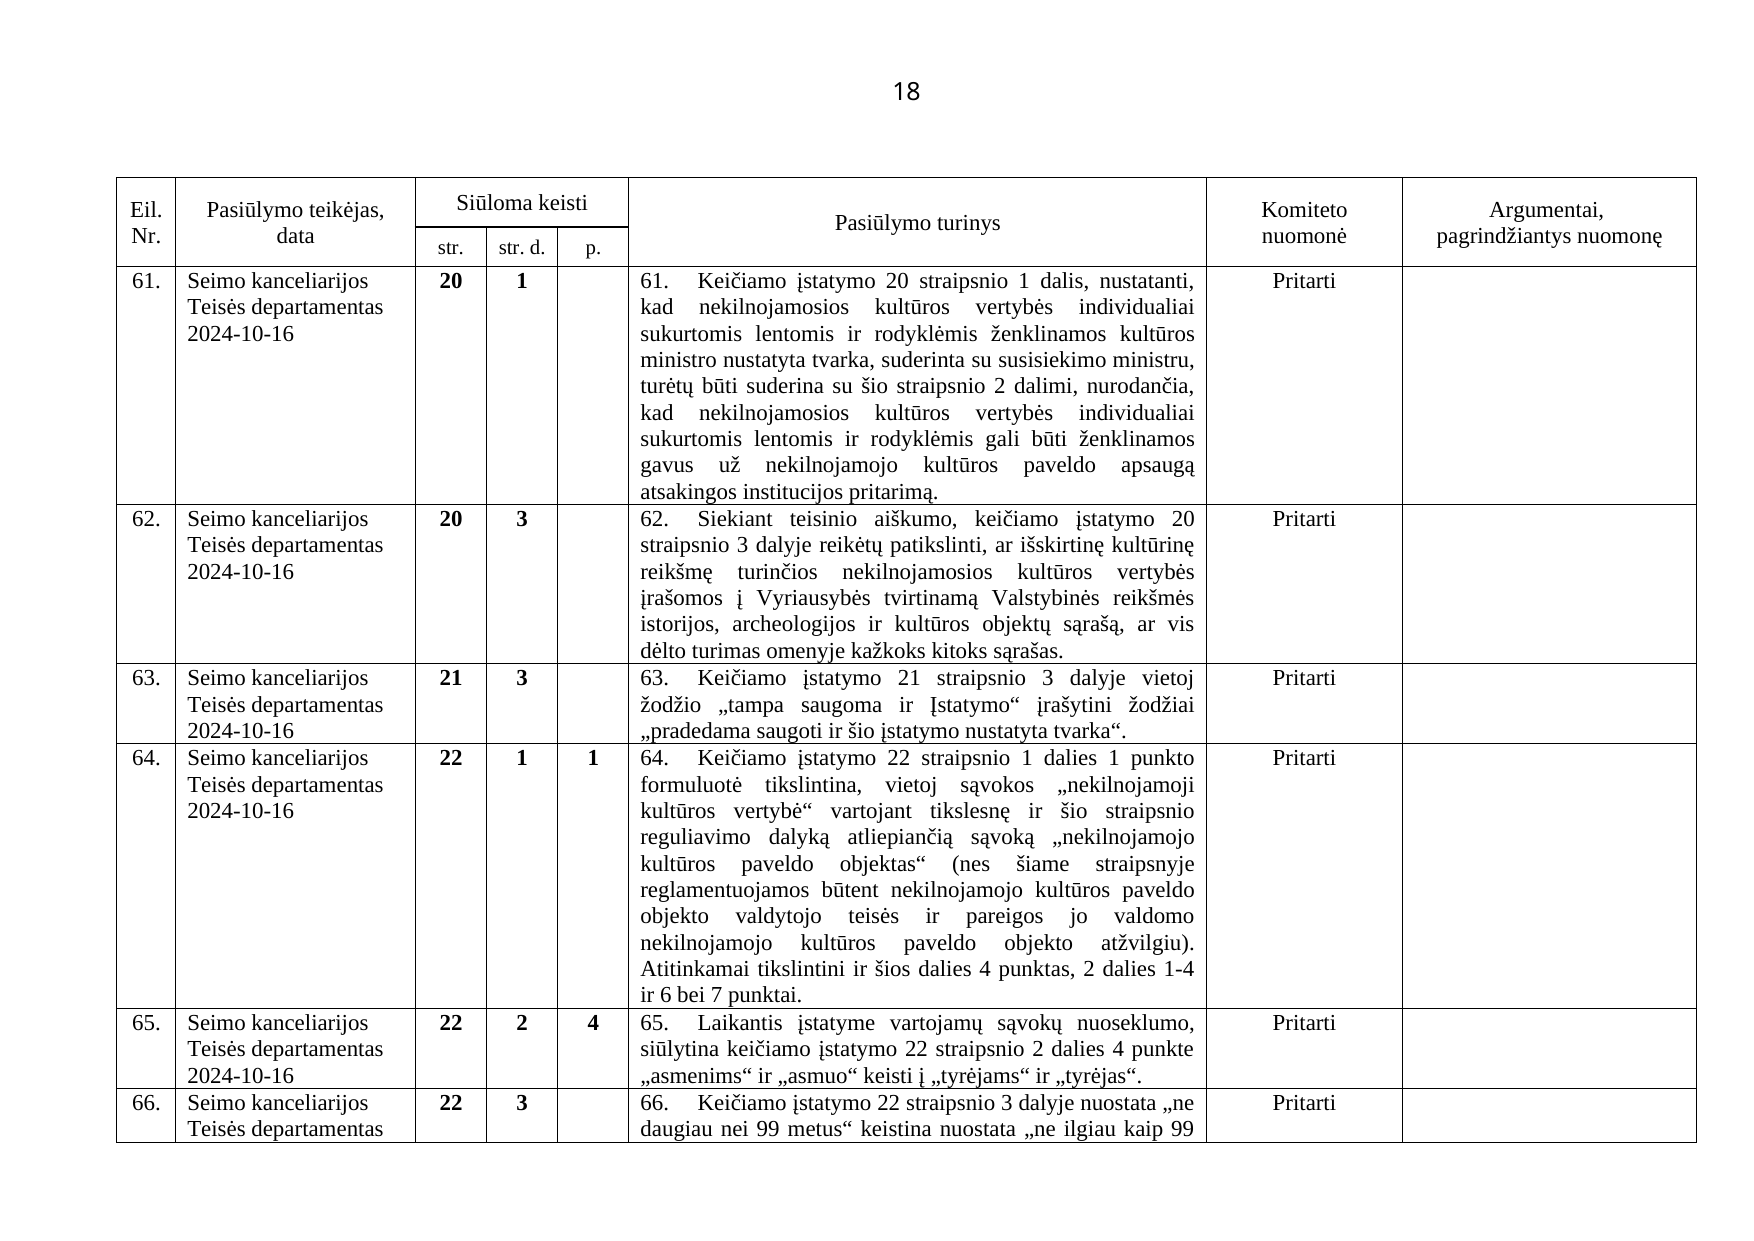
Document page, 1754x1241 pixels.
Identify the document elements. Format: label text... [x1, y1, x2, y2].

table_cell 3 [487, 1089, 557, 1142]
table_cell Seimo kanceliarijos Teisės departamentas [176, 1089, 415, 1142]
table_cell 20 [416, 505, 486, 663]
table_header Eil. Nr. [117, 178, 175, 266]
table_cell 21 [416, 664, 486, 743]
table_cell Seimo kanceliarijos Teisės departamentas 2024-10-16 [176, 664, 415, 743]
table_cell str. [416, 228, 486, 266]
table_header Siūloma keisti [416, 178, 628, 226]
table_cell Seimo kanceliarijos Teisės departamentas 2024-10-16 [176, 1009, 415, 1088]
table_cell 22 [416, 744, 486, 1008]
table_cell [558, 664, 628, 743]
table_cell 65. Laikantis įstatyme vartojamų sąvokų nuoseklumo, siūlytina keičiamo įstatymo 22 straipsnio 2 dalies 4 punkte „asmenims“ ir „asmuo“ keisti į „tyrėjams“ ir „tyrėjas“. [629, 1009, 1206, 1088]
table_cell 2 [487, 1009, 557, 1088]
table_cell 61. Keičiamo įstatymo 20 straipsnio 1 dalis, nustatanti, kad nekilnojamosios kultūros vertybės individualiai sukurtomis lentomis ir rodyklėmis ženklinamos kultūros ministro nustatyta tvarka, suderinta su susisiekimo ministru, turėtų būti suderina su šio straipsnio 2 dalimi, nurodančia, kad nekilnojamosios kultūros vertybės individualiai sukurtomis lentomis ir rodyklėmis gali būti ženklinamos gavus už nekilnojamojo kultūros paveldo apsaugą atsakingos institucijos pritarimą. [629, 267, 1206, 504]
table_cell 1 [487, 744, 557, 1008]
table_cell Pritarti [1207, 1089, 1402, 1142]
table_cell Pritarti [1207, 267, 1402, 504]
table_cell 66. [117, 1089, 175, 1142]
table_cell [558, 505, 628, 663]
table_header Komiteto nuomonė [1207, 178, 1402, 266]
table_cell 66. Keičiamo įstatymo 22 straipsnio 3 dalyje nuostata „ne daugiau nei 99 metus“ keistina nuostata „ne ilgiau kaip 99 [629, 1089, 1206, 1142]
table_cell Pritarti [1207, 1009, 1402, 1088]
table_cell [1403, 664, 1696, 743]
table_cell 3 [487, 664, 557, 743]
table_cell 4 [558, 1009, 628, 1088]
table_cell 20 [416, 267, 486, 504]
table_cell 64. [117, 744, 175, 1008]
table_cell [1403, 1009, 1696, 1088]
table_cell 62. [117, 505, 175, 663]
table_cell [1403, 744, 1696, 1008]
table_cell str. d. [487, 228, 557, 266]
table_header Argumentai, pagrindžiantys nuomonę [1403, 178, 1696, 266]
table_header Pasiūlymo turinys [629, 178, 1206, 266]
table_cell Seimo kanceliarijos Teisės departamentas 2024-10-16 [176, 505, 415, 663]
table_cell p. [558, 228, 628, 266]
table_cell 65. [117, 1009, 175, 1088]
table_cell [1403, 505, 1696, 663]
table_cell Seimo kanceliarijos Teisės departamentas 2024-10-16 [176, 744, 415, 1008]
table_cell [558, 267, 628, 504]
table_cell 63. [117, 664, 175, 743]
table_cell 3 [487, 505, 557, 663]
table_cell Pritarti [1207, 744, 1402, 1008]
table_cell 64. Keičiamo įstatymo 22 straipsnio 1 dalies 1 punkto formuluotė tikslintina, vietoj sąvokos „nekilnojamoji kultūros vertybė“ vartojant tikslesnę ir šio straipsnio reguliavimo dalyką atliepiančią sąvoką „nekilnojamojo kultūros paveldo objektas“ (nes šiame straipsnyje reglamentuojamos būtent nekilnojamojo kultūros paveldo objekto valdytojo teisės ir pareigos jo valdomo nekilnojamojo kultūros paveldo objekto atžvilgiu). Atitinkamai tikslintini ir šios dalies 4 punktas, 2 dalies 1-4 ir 6 bei 7 punktai. [629, 744, 1206, 1008]
table_cell 62. Siekiant teisinio aiškumo, keičiamo įstatymo 20 straipsnio 3 dalyje reikėtų patikslinti, ar išskirtinę kultūrinę reikšmę turinčios nekilnojamosios kultūros vertybės įrašomos į Vyriausybės tvirtinamą Valstybinės reikšmės istorijos, archeologijos ir kultūros objektų sąrašą, ar vis dėlto turimas omenyje kažkoks kitoks sąrašas. [629, 505, 1206, 663]
table_cell [558, 1089, 628, 1142]
table_cell 61. [117, 267, 175, 504]
table_cell 1 [487, 267, 557, 504]
table_cell 63. Keičiamo įstatymo 21 straipsnio 3 dalyje vietoj žodžio „tampa saugoma ir Įstatymo“ įrašytini žodžiai „pradedama saugoti ir šio įstatymo nustatyta tvarka“. [629, 664, 1206, 743]
table_cell 1 [558, 744, 628, 1008]
table_cell 22 [416, 1009, 486, 1088]
table_cell [1403, 267, 1696, 504]
table_cell [1403, 1089, 1696, 1142]
table_cell Seimo kanceliarijos Teisės departamentas 2024-10-16 [176, 267, 415, 504]
table_cell Pritarti [1207, 505, 1402, 663]
table_header Pasiūlymo teikėjas, data [176, 178, 415, 266]
table_cell Pritarti [1207, 664, 1402, 743]
table_cell 22 [416, 1089, 486, 1142]
